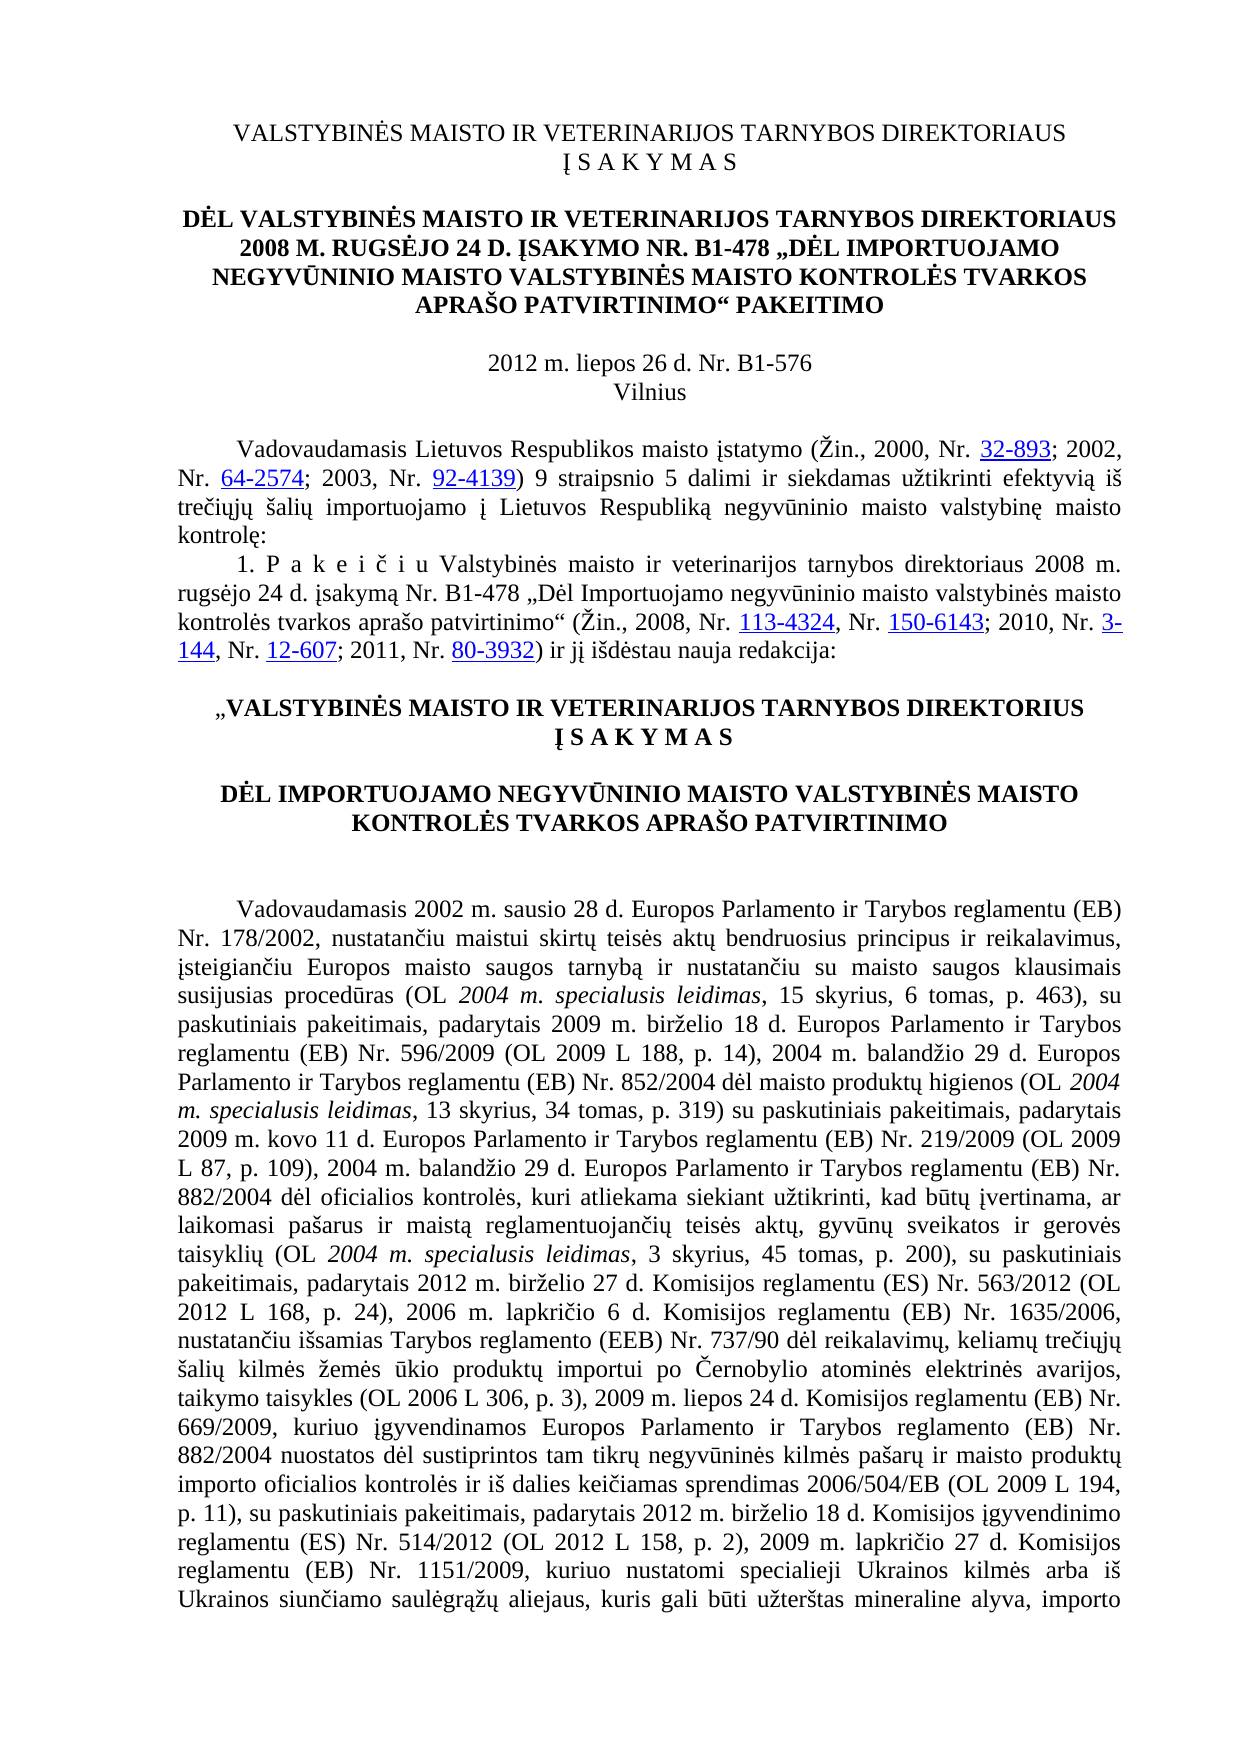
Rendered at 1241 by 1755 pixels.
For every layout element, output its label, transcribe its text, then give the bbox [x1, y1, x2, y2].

text 2012 m. liepos 26 d. Nr. B1-576 [177, 348, 1122, 377]
text Vadovaudamasis 2002 m. sausio 28 d. Europos Parlamento ir Tarybos reglamentu (EB) Nr. 178/2002, nustatančiu maistui skirtų teisės aktų bendruosius principus ir reikalavimus, įsteigiančiu Europos maisto saugos tarnybą ir nustatančiu su maisto saugos klausimais susijusias procedūras (OL 2004 m. specialusis leidimas, 15 skyrius, 6 tomas, p. 463), su paskutiniais pakeitimais, padarytais 2009 m. birželio 18 d. Europos Parlamento ir Tarybos reglamentu (EB) Nr. 596/2009 (OL 2009 L 188, p. 14), 2004 m. balandžio 29 d. Europos Parlamento ir Tarybos reglamentu (EB) Nr. 852/2004 dėl maisto produktų higienos (OL 2004 m. specialusis leidimas, 13 skyrius, 34 tomas, p. 319) su paskutiniais pakeitimais, padarytais 2009 m. kovo 11 d. Europos Parlamento ir Tarybos reglamentu (EB) Nr. 219/2009 (OL 2009 L 87, p. 109), 2004 m. balandžio 29 d. Europos Parlamento ir Tarybos reglamentu (EB) Nr. 882/2004 dėl oficialios kontrolės, kuri atliekama siekiant užtikrinti, kad būtų įvertinama, ar laikomasi pašarus ir maistą reglamentuojančių teisės aktų, gyvūnų sveikatos ir gerovės taisyklių (OL 2004 m. specialusis leidimas, 3 skyrius, 45 tomas, p. 200), su paskutiniais pakeitimais, padarytais 2012 m. birželio 27 d. Komisijos reglamentu (ES) Nr. 563/2012 (OL 2012 L 168, p. 24), 2006 m. lapkričio 6 d. Komisijos reglamentu (EB) Nr. 1635/2006, nustatančiu išsamias Tarybos reglamento (EEB) Nr. 737/90 dėl reikalavimų, keliamų trečiųjų šalių kilmės žemės ūkio produktų importui po Černobylio atominės elektrinės avarijos, taikymo taisykles (OL 2006 L 306, p. 3), 2009 m. liepos 24 d. Komisijos reglamentu (EB) Nr. 669/2009, kuriuo įgyvendinamos Europos Parlamento ir Tarybos reglamento (EB) Nr. 882/2004 nuostatos dėl sustiprintos tam tikrų negyvūninės kilmės pašarų ir maisto produktų importo oficialios kontrolės ir iš dalies keičiamas sprendimas 2006/504/EB (OL 2009 L 194, p. 11), su paskutiniais pakeitimais, padarytais 2012 m. birželio 18 d. Komisijos įgyvendinimo reglamentu (ES) Nr. 514/2012 (OL 2012 L 158, p. 2), 2009 m. lapkričio 27 d. Komisijos reglamentu (EB) Nr. 1151/2009, kuriuo nustatomi specialieji Ukrainos kilmės arba iš Ukrainos siunčiamo saulėgrąžų aliejaus, kuris gali būti užterštas mineraline alyva, importo [177, 894, 1122, 1613]
text VALSTYBINĖS MAISTO IR VETERINARIJOS TARNYBOS DIREKTORIAUS [177, 118, 1122, 147]
text Vilnius [177, 377, 1122, 406]
text DĖL IMPORTUOJAMO NEGYVŪNINIO MAISTO VALSTYBINĖS MAISTO KONTROLĖS TVARKOS APRAŠO PATVIRTINIMO [177, 779, 1122, 837]
text ĮSAKYMAS [177, 722, 1122, 751]
text Į S A K Y M A S [177, 147, 1122, 176]
text DĖL VALSTYBINĖS MAISTO IR VETERINARIJOS TARNYBOS DIREKTORIAUS 2008 m. RUGSĖJO 24 d. ĮSAKYMO Nr. B1-478 „DĖL IMPORTUOJAMO NEGYVŪNINIO MAISTO VALSTYBINĖS MAISTO KONTROLĖS TVARKOS APRAŠO PATVIRTINIMO“ PAKEITIMO [177, 204, 1122, 319]
text „VALSTYBINĖS MAISTO IR VETERINARIJOS TARNYBOS DIREKTORIUS [177, 693, 1122, 722]
text Vadovaudamasis Lietuvos Respublikos maisto įstatymo (Žin., 2000, Nr. 32-893; 2002, Nr. 64-2574; 2003, Nr. 92-4139) 9 straipsnio 5 dalimi ir siekdamas užtikrinti efektyvią iš trečiųjų šalių importuojamo į Lietuvos Respubliką negyvūninio maisto valstybinę maisto kontrolę: [177, 434, 1122, 549]
text 1. P a k e i č i u Valstybinės maisto ir veterinarijos tarnybos direktoriaus 2008 m. rugsėjo 24 d. įsakymą Nr. B1-478 „Dėl Importuojamo negyvūninio maisto valstybinės maisto kontrolės tvarkos aprašo patvirtinimo“ (Žin., 2008, Nr. 113-4324, Nr. 150-6143; 2010, Nr. 3-144, Nr. 12-607; 2011, Nr. 80-3932) ir jį išdėstau nauja redakcija: [177, 549, 1122, 664]
